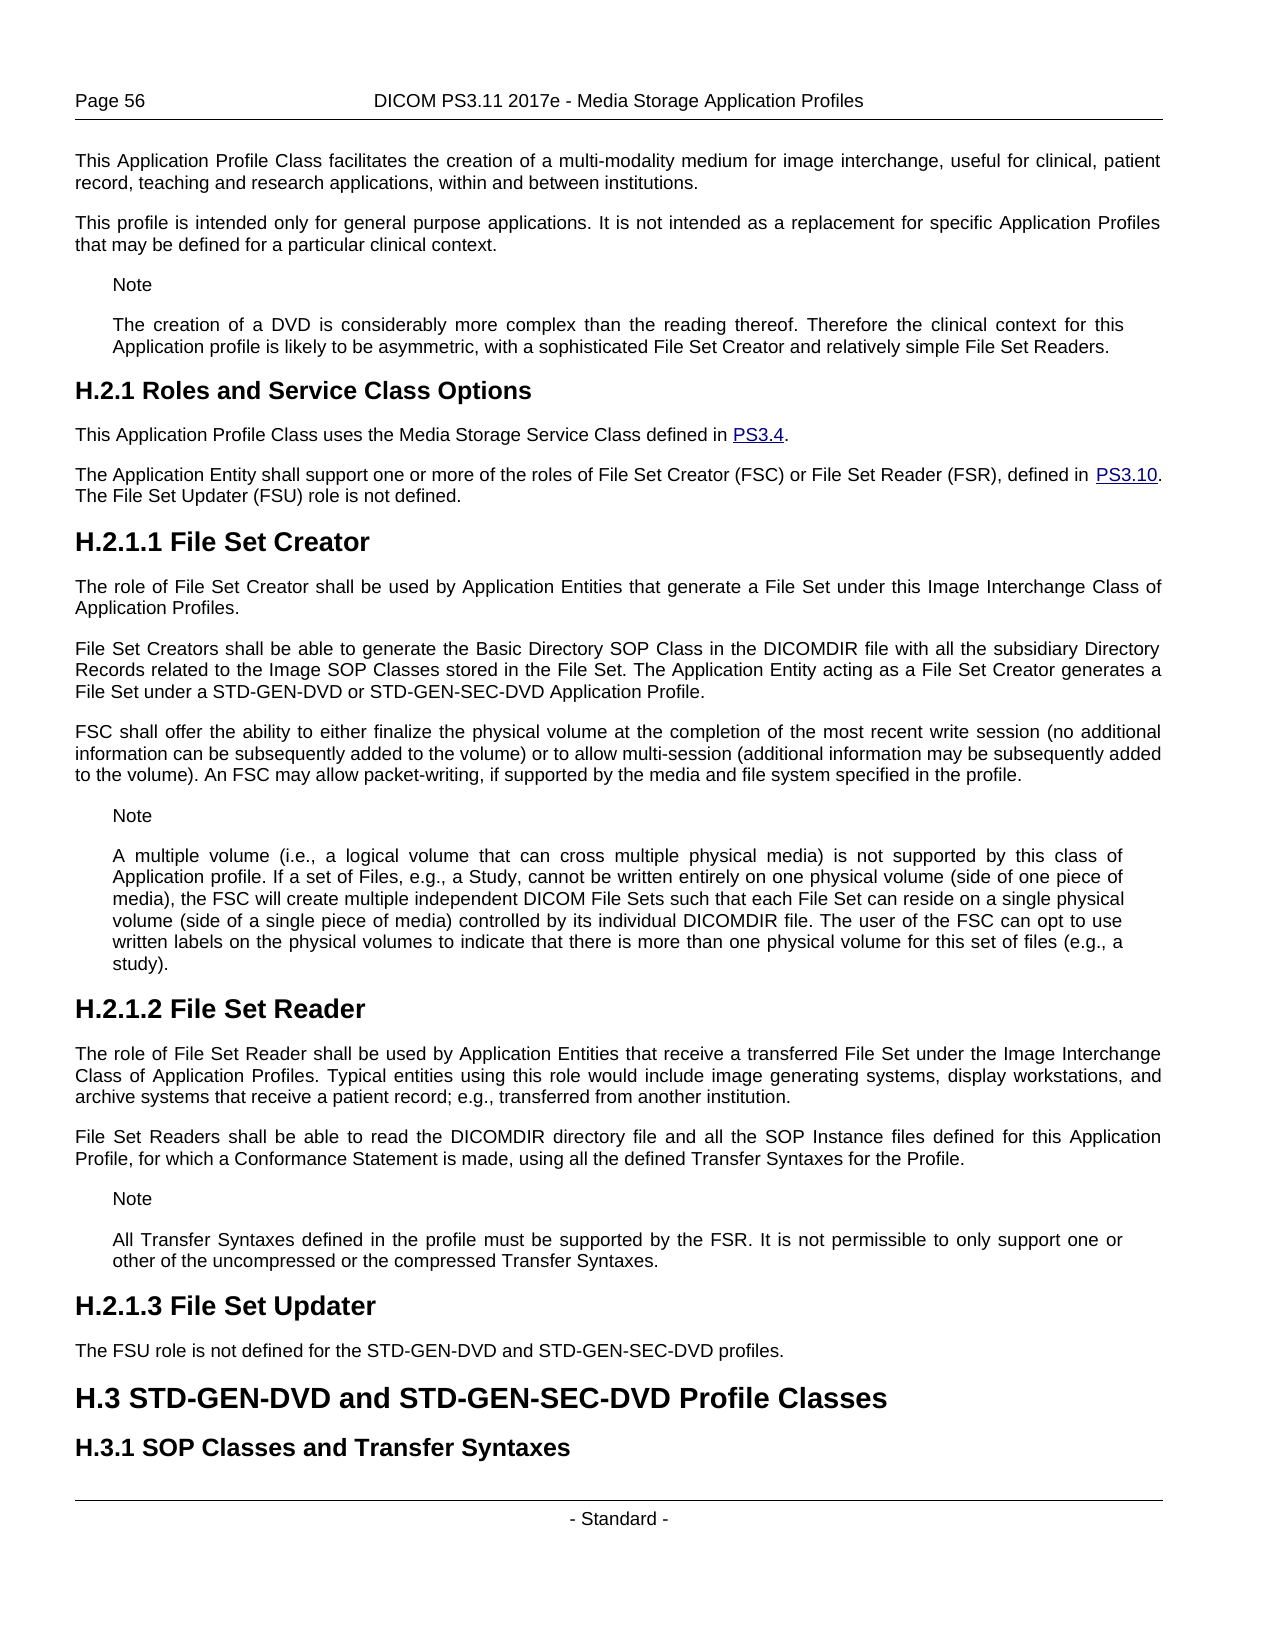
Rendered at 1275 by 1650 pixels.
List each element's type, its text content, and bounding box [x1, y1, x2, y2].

text H.2.1.2 File Set Reader [75, 993, 1162, 1024]
text This Application Profile Class facilitates the creation of a multi-modality medium for image interchange, useful for clinical, patient record, teaching and research applications, within and between institutions. [75, 150, 1162, 193]
text The role of File Set Creator shall be used by Application Entities that generate a File Set under this Image Interchange Class of Application Profiles. [75, 576, 1162, 619]
text H.2.1.1 File Set Creator [75, 526, 1162, 557]
text File Set Creators shall be able to generate the Basic Directory SOP Class in the DICOMDIR file with all the subsidiary Directory Records related to the Image SOP Classes stored in the File Set. The Application Entity acting as a File Set Creator generates a File Set under a STD-GEN-DVD or STD-GEN-SEC-DVD Application Profile. [75, 637, 1162, 702]
text A multiple volume (i.e., a logical volume that can cross multiple physical media) is not supported by this class of Application profile. If a set of Files, e.g., a Study, cannot be written entirely on one physical volume (side of one piece of media), the FSC will create multiple independent DICOM File Sets such that each File Set can reside on a single physical volume (side of a single piece of media) controlled by its individual DICOMDIR file. The user of the FSC can opt to use written labels on the physical volumes to indicate that there is more than one physical volume for this set of files (e.g., a study). [112, 845, 1125, 974]
text H.3.1 SOP Classes and Transfer Syntaxes [75, 1433, 1162, 1462]
text This profile is intended only for general purpose applications. It is not intended as a replacement for specific Application Profiles that may be defined for a particular clinical context. [75, 212, 1162, 255]
text The role of File Set Reader shall be used by Application Entities that receive a transferred File Set under the Image Interchange Class of Application Profiles. Typical entities using this role would include image generating systems, display workstations, and archive systems that receive a patient record; e.g., transferred from another institution. [75, 1043, 1162, 1107]
text H.2.1.3 File Set Updater [75, 1290, 1162, 1322]
text File Set Readers shall be able to read the DICOMDIR directory file and all the SOP Instance files defined for this Application Profile, for which a Conformance Statement is made, using all the defined Transfer Syntaxes for the Profile. [75, 1126, 1162, 1169]
text The Application Entity shall support one or more of the roles of File Set Creator (FSC) or File Set Reader (FSR), defined in PS3.10. The File Set Updater (FSU) role is not defined. [75, 464, 1162, 507]
text H.2.1 Roles and Service Class Options [75, 376, 1162, 405]
text Note [112, 1188, 1125, 1210]
text All Transfer Syntaxes defined in the profile must be supported by the FSR. It is not permissible to only support one or other of the uncompressed or the compressed Transfer Syntaxes. [112, 1228, 1125, 1272]
text This Application Profile Class uses the Media Storage Service Class defined in PS3.4. [75, 423, 1162, 445]
text The creation of a DVD is considerably more complex than the reading thereof. Therefore the clinical context for this Application profile is likely to be asymmetric, with a sophisticated File Set Creator and relatively simple File Set Readers. [112, 314, 1125, 357]
text The FSU role is not defined for the STD-GEN-DVD and STD-GEN-SEC-DVD profiles. [75, 1340, 1162, 1362]
text Note [112, 274, 1125, 295]
text Note [112, 804, 1125, 826]
text FSC shall offer the ability to either finalize the physical volume at the completion of the most recent write session (no additional information can be subsequently added to the volume) or to allow multi-session (additional information may be subsequently added to the volume). An FSC may allow packet-writing, if supported by the media and file system specified in the profile. [75, 721, 1162, 786]
text H.3 STD-GEN-DVD and STD-GEN-SEC-DVD Profile Classes [75, 1381, 1162, 1414]
